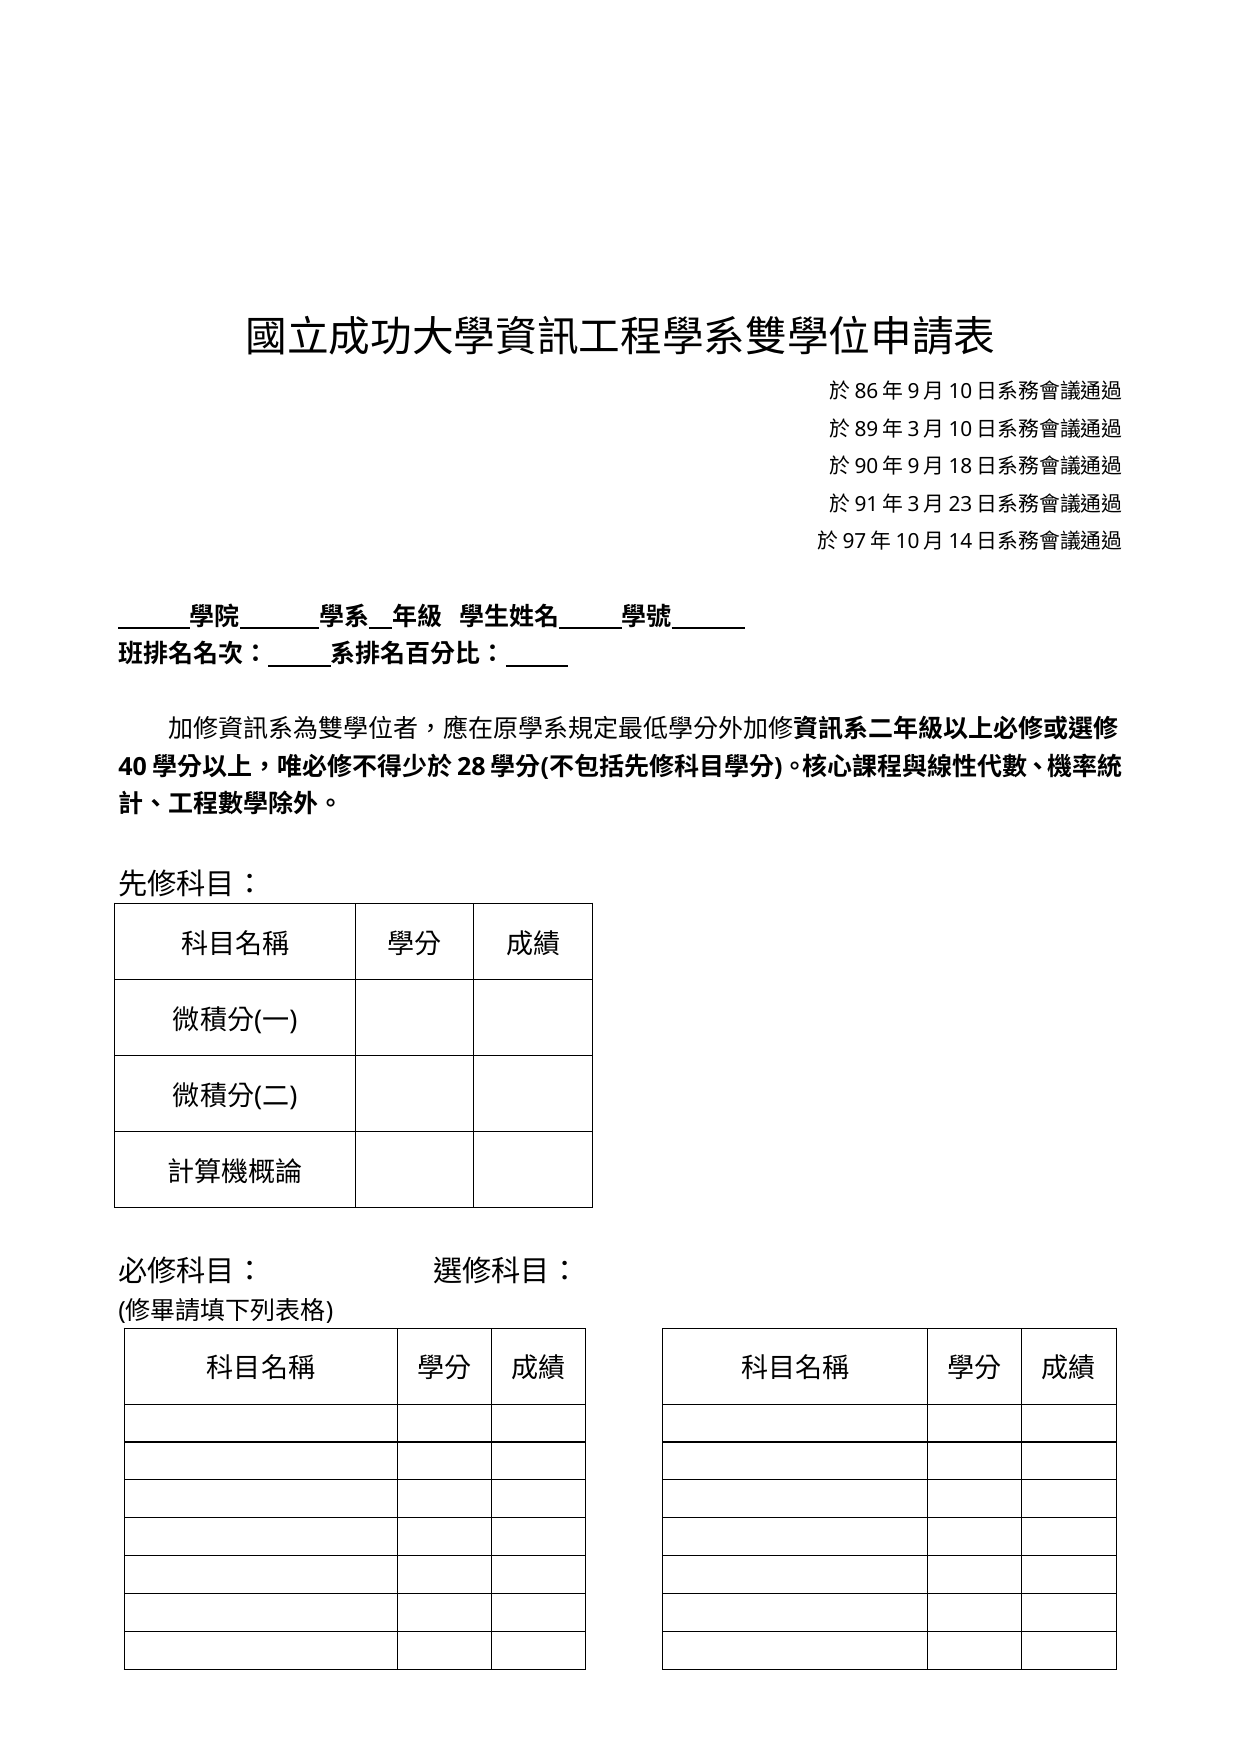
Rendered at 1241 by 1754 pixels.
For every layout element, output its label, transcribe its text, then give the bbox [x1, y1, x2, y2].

table_cell [928, 1632, 1021, 1669]
text 於86年9月10日系務會議通過 [118, 371, 1122, 408]
table_cell [586, 1555, 662, 1593]
table_cell [125, 1632, 397, 1669]
table_cell [1022, 1632, 1116, 1669]
table_cell 微積分(二) [115, 1056, 355, 1131]
table_cell [663, 1518, 927, 1555]
table_cell [398, 1632, 491, 1669]
table_header 成績 [492, 1329, 585, 1403]
text 於89年3月10日系務會議通過 [118, 408, 1122, 446]
table_cell [928, 1556, 1021, 1593]
table_cell [928, 1518, 1021, 1555]
table_cell [492, 1443, 585, 1479]
table_cell [663, 1480, 927, 1517]
text (修畢請填下列表格) [118, 1290, 1122, 1327]
table_cell [492, 1480, 585, 1517]
table_cell [492, 1556, 585, 1593]
table_cell [356, 1132, 473, 1207]
text 於97年10月14日系務會議通過 [118, 521, 1122, 558]
table_cell [474, 980, 592, 1055]
table_cell 微積分(一) [115, 980, 355, 1055]
text 先修科目： [118, 860, 1122, 903]
table_cell 計算機概論 [115, 1132, 355, 1207]
table_cell [586, 1593, 662, 1631]
table_cell [663, 1632, 927, 1669]
table_cell [586, 1441, 662, 1479]
table_header 科目名稱 [125, 1329, 397, 1403]
table_cell [1022, 1405, 1116, 1441]
text 國立成功大學資訊工程學系雙學位申請表 [118, 296, 1122, 371]
table_cell [398, 1405, 491, 1441]
table_cell [928, 1594, 1021, 1631]
table_cell [125, 1518, 397, 1555]
table_cell [125, 1405, 397, 1441]
table_cell [474, 1132, 592, 1207]
table_cell [492, 1594, 585, 1631]
table_cell [1022, 1480, 1116, 1517]
table_header 成績 [474, 904, 592, 979]
text 必修科目： 選修科目： [118, 1248, 1122, 1290]
table_cell [586, 1631, 662, 1669]
text 學院 學系 年級 學生姓名 學號 [118, 596, 1122, 633]
table_header 成績 [1022, 1329, 1116, 1403]
table_cell [356, 1056, 473, 1131]
text 班排名名次： 系排名百分比： [118, 633, 1122, 671]
table_cell [586, 1479, 662, 1517]
table_cell [492, 1518, 585, 1555]
table_cell [474, 1056, 592, 1131]
table_cell [125, 1480, 397, 1517]
table_cell [1022, 1556, 1116, 1593]
table_cell [663, 1594, 927, 1631]
table_cell [356, 980, 473, 1055]
table_header 科目名稱 [663, 1329, 927, 1403]
table_cell [1022, 1443, 1116, 1479]
table_cell [125, 1594, 397, 1631]
table_cell [928, 1405, 1021, 1441]
text 於90年9月18日系務會議通過 [118, 446, 1122, 483]
table_cell [398, 1556, 491, 1593]
table_cell [1022, 1594, 1116, 1631]
table_header 學分 [356, 904, 473, 979]
table_cell [586, 1517, 662, 1555]
text 加修資訊系為雙學位者，應在原學系規定最低學分外加修資訊系二年級以上必修或選修40學分以上，唯必修不得少於28學分(不包括先修科目學分)。核心課程與線性代數、機率統計、工程數學除外。 [118, 708, 1122, 821]
table_cell [663, 1556, 927, 1593]
table_cell [398, 1594, 491, 1631]
table_cell [125, 1556, 397, 1593]
table_cell [928, 1443, 1021, 1479]
table_cell [586, 1404, 662, 1441]
table_cell [928, 1480, 1021, 1517]
table_header 科目名稱 [115, 904, 355, 979]
table_cell [125, 1443, 397, 1479]
table_header 學分 [398, 1329, 491, 1403]
table_cell [663, 1443, 927, 1479]
table_cell [492, 1405, 585, 1441]
table_cell [1022, 1518, 1116, 1555]
table_cell [398, 1518, 491, 1555]
table_header [586, 1328, 662, 1403]
table_cell [398, 1443, 491, 1479]
table_cell [398, 1480, 491, 1517]
text 於91年3月23日系務會議通過 [118, 483, 1122, 521]
table_header 學分 [928, 1329, 1021, 1403]
table_cell [663, 1405, 927, 1441]
table_cell [492, 1632, 585, 1669]
